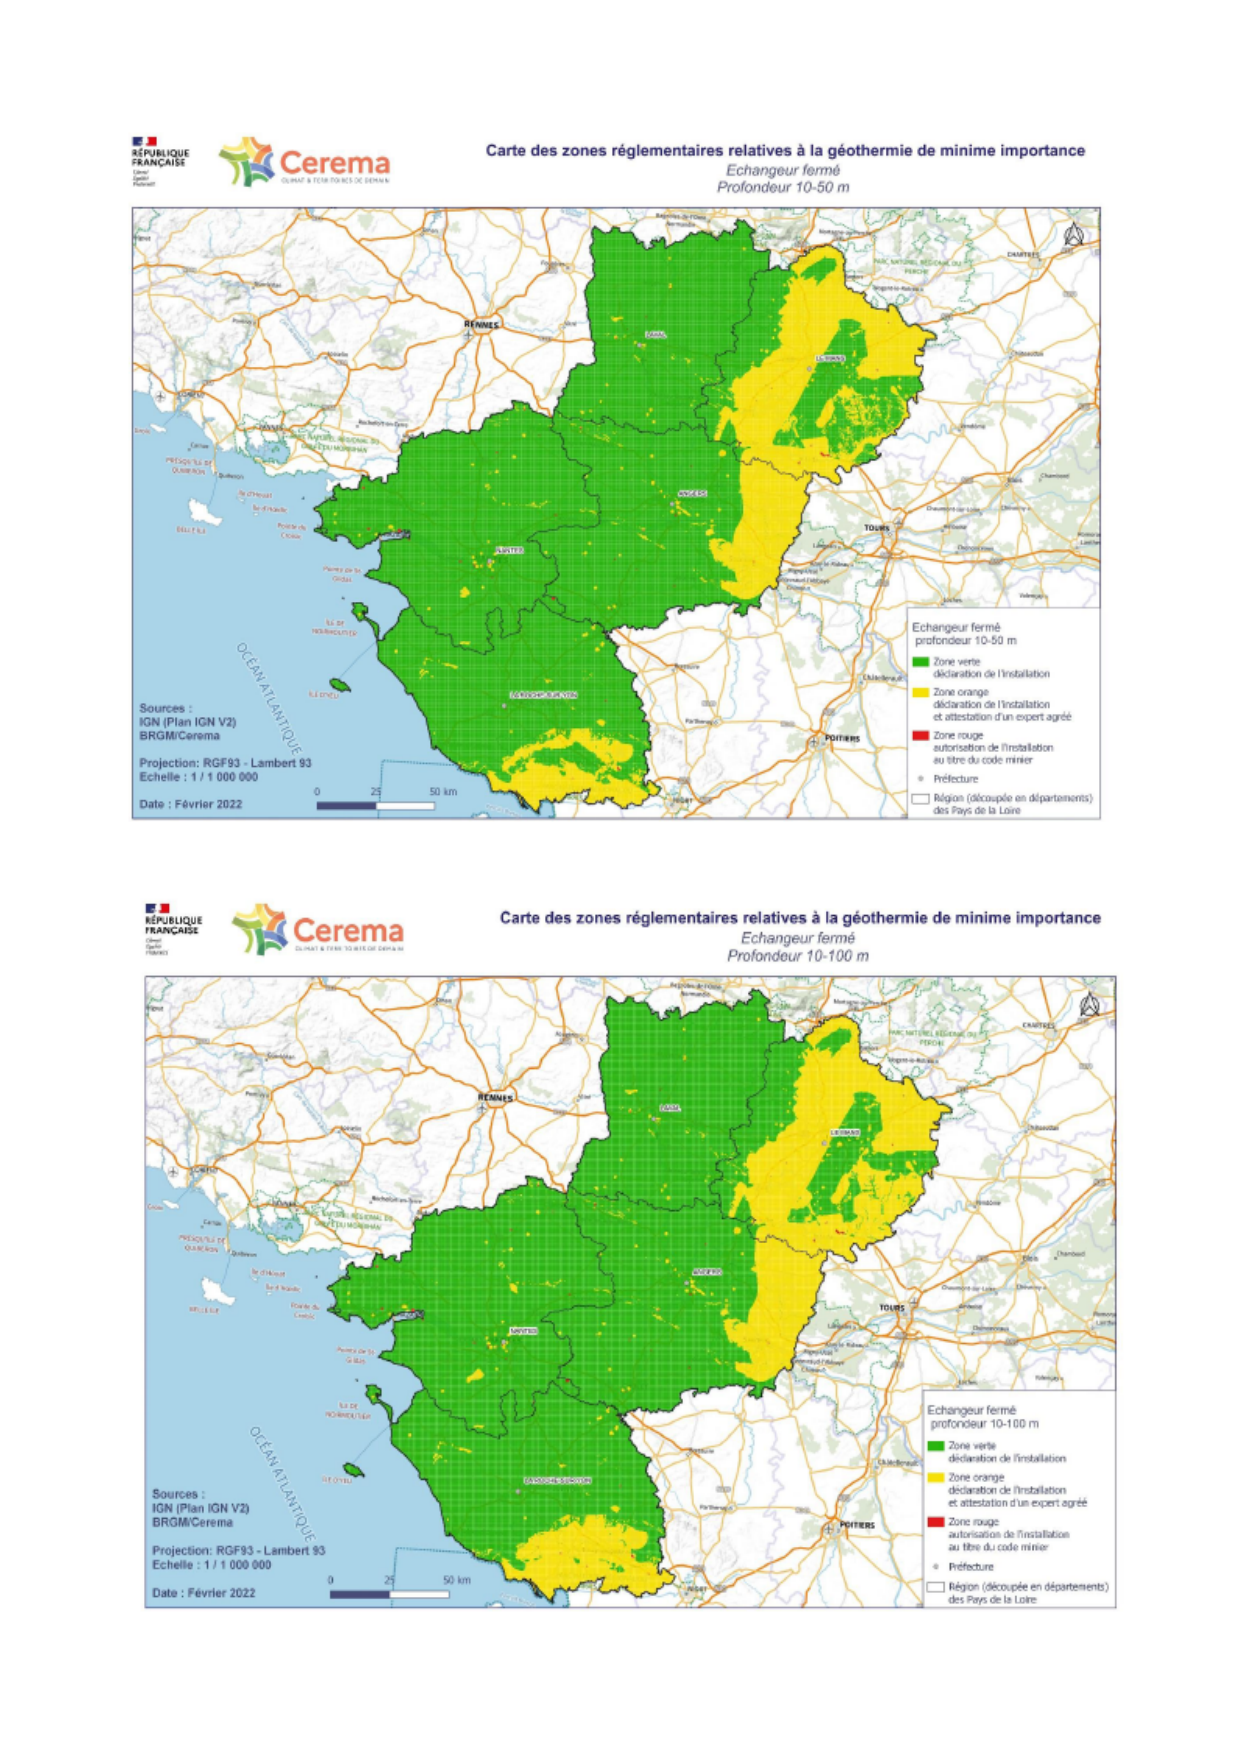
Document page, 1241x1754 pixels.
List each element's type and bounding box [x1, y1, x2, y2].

picture [129, 890, 1133, 1621]
picture [118, 118, 1123, 836]
